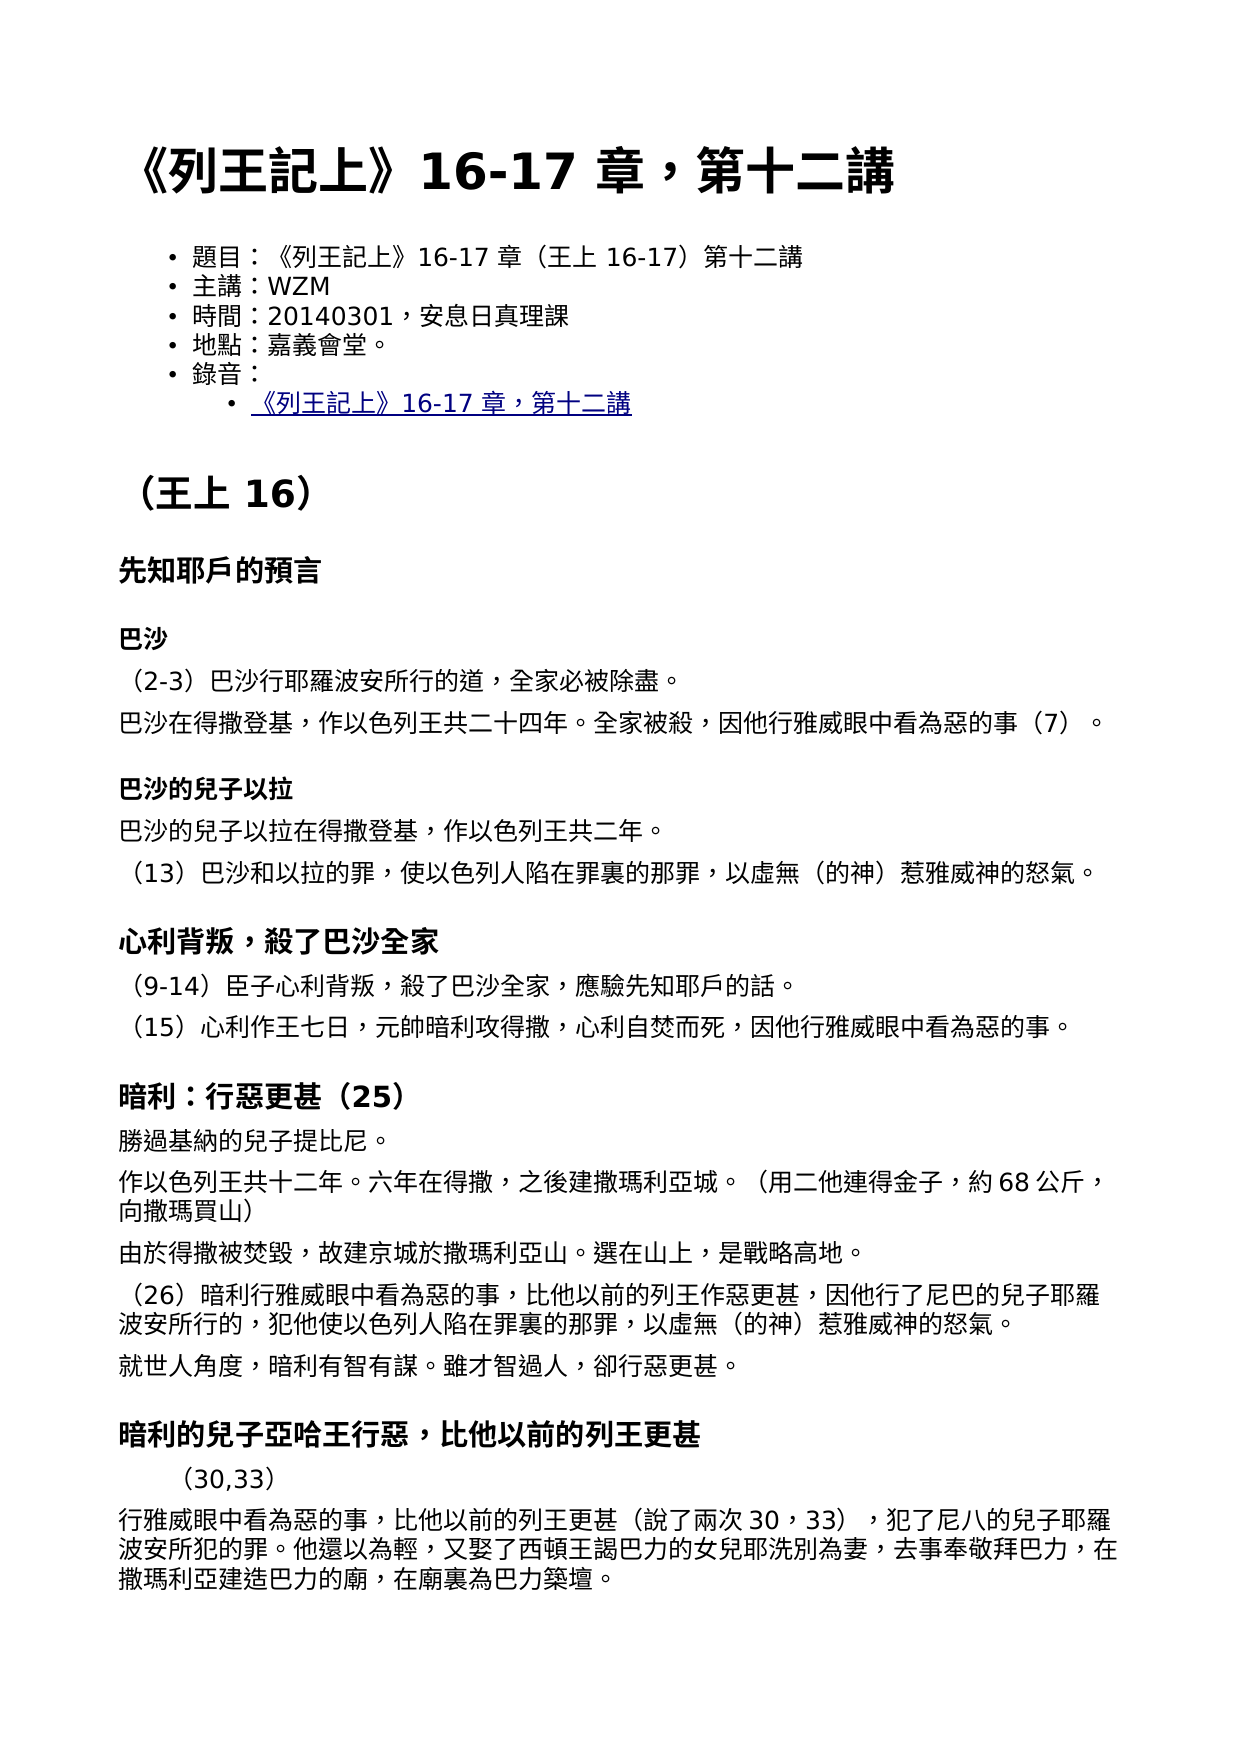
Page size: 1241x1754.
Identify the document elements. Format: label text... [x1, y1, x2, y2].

text （26）暗利行雅威眼中看為惡的事，比他以前的列王作惡更甚，因他行了尼巴的兒子耶羅波安所行的，犯他使以色列人陷在罪裏的那罪，以虛無（的神）惹雅威神的怒氣。 [118, 1281, 1122, 1339]
text （2-3）巴沙行耶羅波安所行的道，全家必被除盡。 [118, 667, 1122, 696]
subtitle 巴沙的兒子以拉 [118, 775, 1122, 804]
list 《列王記上》16-17 章，第十二講 [236, 389, 1122, 418]
subtitle 《列王記上》16-17 章，第十二講 [118, 143, 1122, 201]
subtitle 暗利的兒子亞哈王行惡，比他以前的列王更甚 [118, 1418, 1122, 1452]
list 錄音： [177, 360, 1122, 389]
subtitle 暗利：行惡更甚（25） [118, 1080, 1122, 1114]
text 巴沙的兒子以拉在得撒登基，作以色列王共二年。 [118, 817, 1122, 846]
text 行雅威眼中看為惡的事，比他以前的列王更甚（說了兩次30，33），犯了尼八的兒子耶羅波安所犯的罪。他還以為輕，又娶了西頓王謁巴力的女兒耶洗別為妻，去事奉敬拜巴力，在撒瑪利亞建造巴力的廟，在廟裏為巴力築壇。 [118, 1506, 1122, 1594]
list 地點：嘉義會堂。 [177, 331, 1122, 360]
text （13）巴沙和以拉的罪，使以色列人陷在罪裏的那罪，以虛無（的神）惹雅威神的怒氣。 [118, 859, 1122, 888]
subtitle （王上 16） [118, 473, 1122, 516]
text 作以色列王共十二年。六年在得撒，之後建撒瑪利亞城。（用二他連得金子，約68公斤，向撒瑪買山） [118, 1168, 1122, 1227]
list 時間：20140301，安息日真理課 [177, 302, 1122, 331]
text （9-14）臣子心利背叛，殺了巴沙全家，應驗先知耶戶的話。 [118, 972, 1122, 1001]
list 題目：《列王記上》16-17 章（王上 16-17）第十二講 [177, 243, 1122, 272]
text 由於得撒被焚毀，故建京城於撒瑪利亞山。選在山上，是戰略高地。 [118, 1239, 1122, 1268]
text （30,33） [118, 1465, 1122, 1494]
text 勝過基納的兒子提比尼。 [118, 1127, 1122, 1156]
subtitle 巴沙 [118, 625, 1122, 654]
subtitle 心利背叛，殺了巴沙全家 [118, 925, 1122, 959]
list 主講：WZM [177, 272, 1122, 302]
text （15）心利作王七日，元帥暗利攻得撒，心利自焚而死，因他行雅威眼中看為惡的事。 [118, 1013, 1122, 1043]
text 就世人角度，暗利有智有謀。雖才智過人，卻行惡更甚。 [118, 1352, 1122, 1381]
subtitle 先知耶戶的預言 [118, 554, 1122, 588]
text 巴沙在得撒登基，作以色列王共二十四年。全家被殺，因他行雅威眼中看為惡的事（7）。 [118, 709, 1122, 738]
